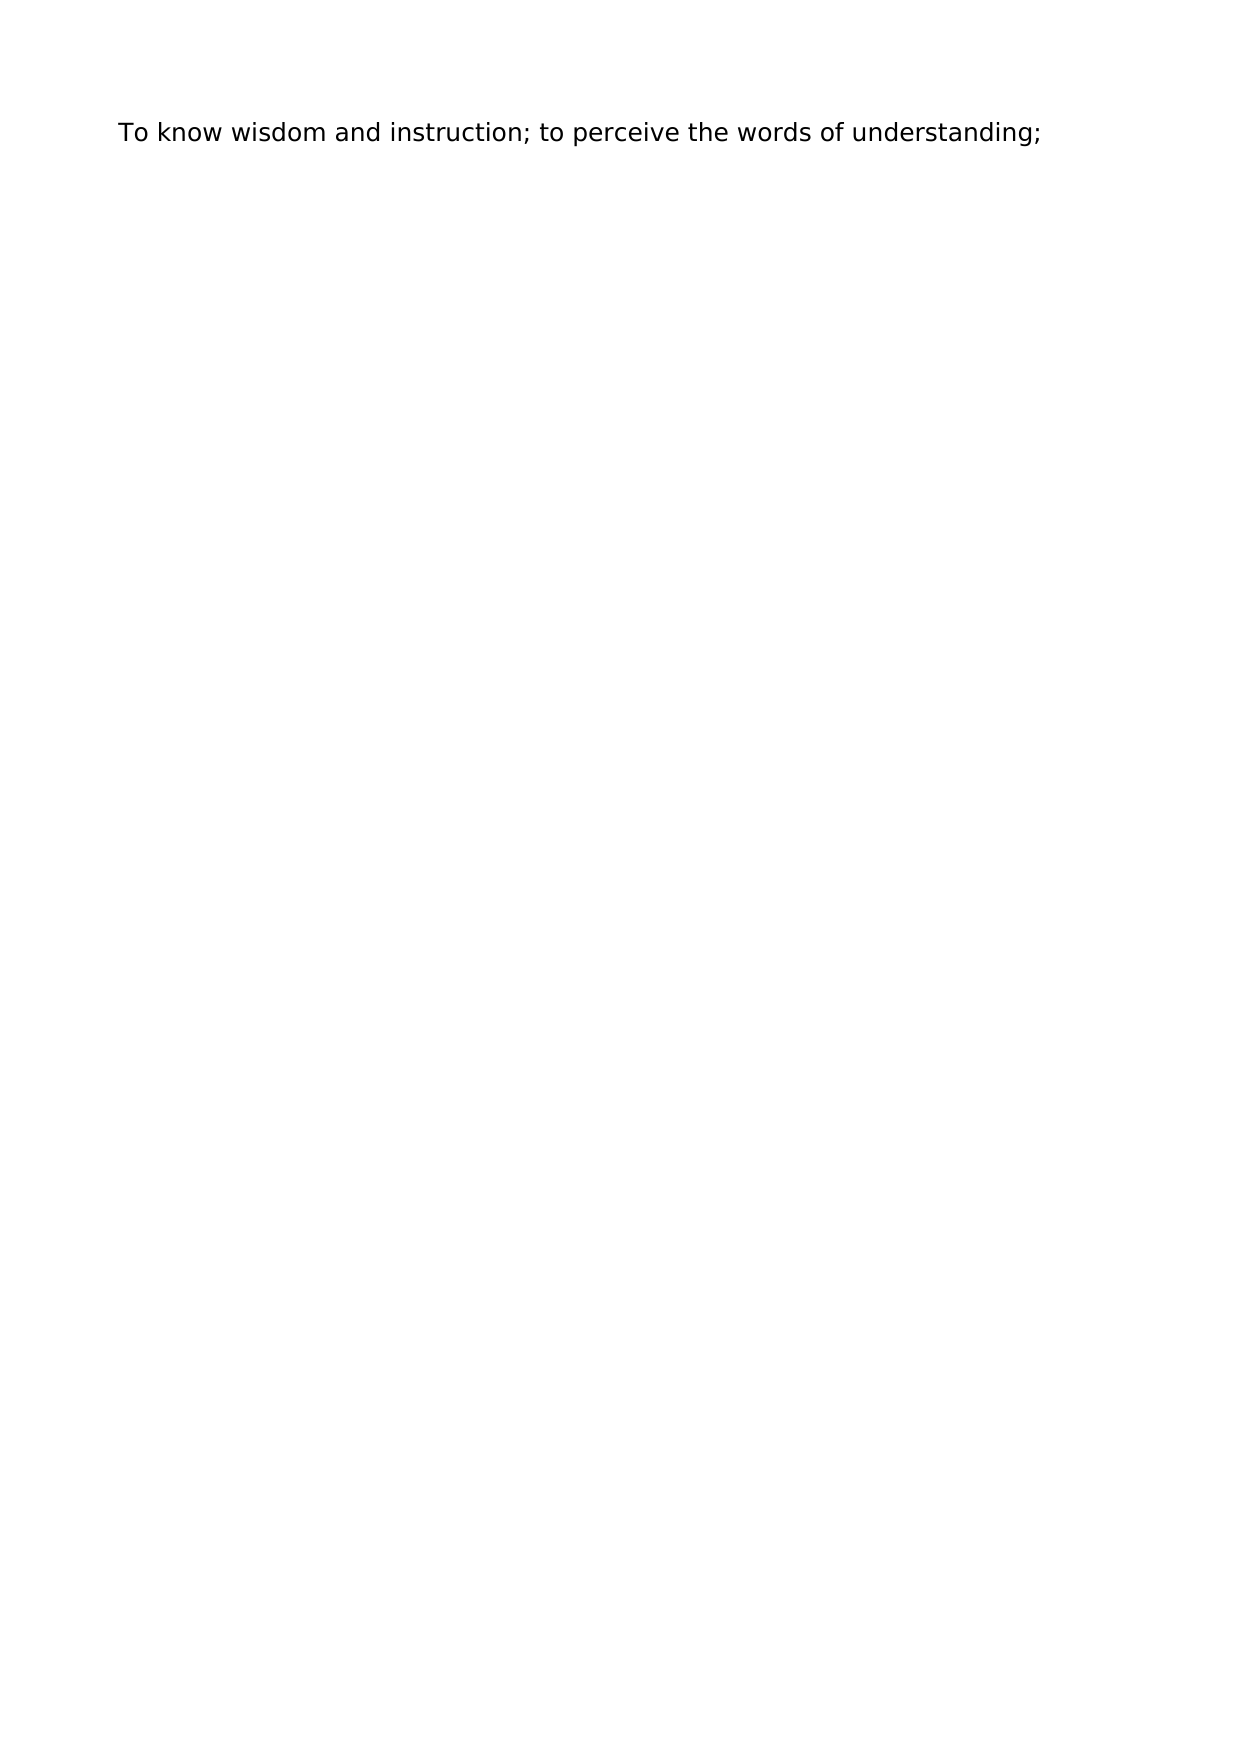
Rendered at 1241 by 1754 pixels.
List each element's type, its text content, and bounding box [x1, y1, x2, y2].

text To know wisdom and instruction; to perceive the words of understanding; [118, 118, 1122, 147]
